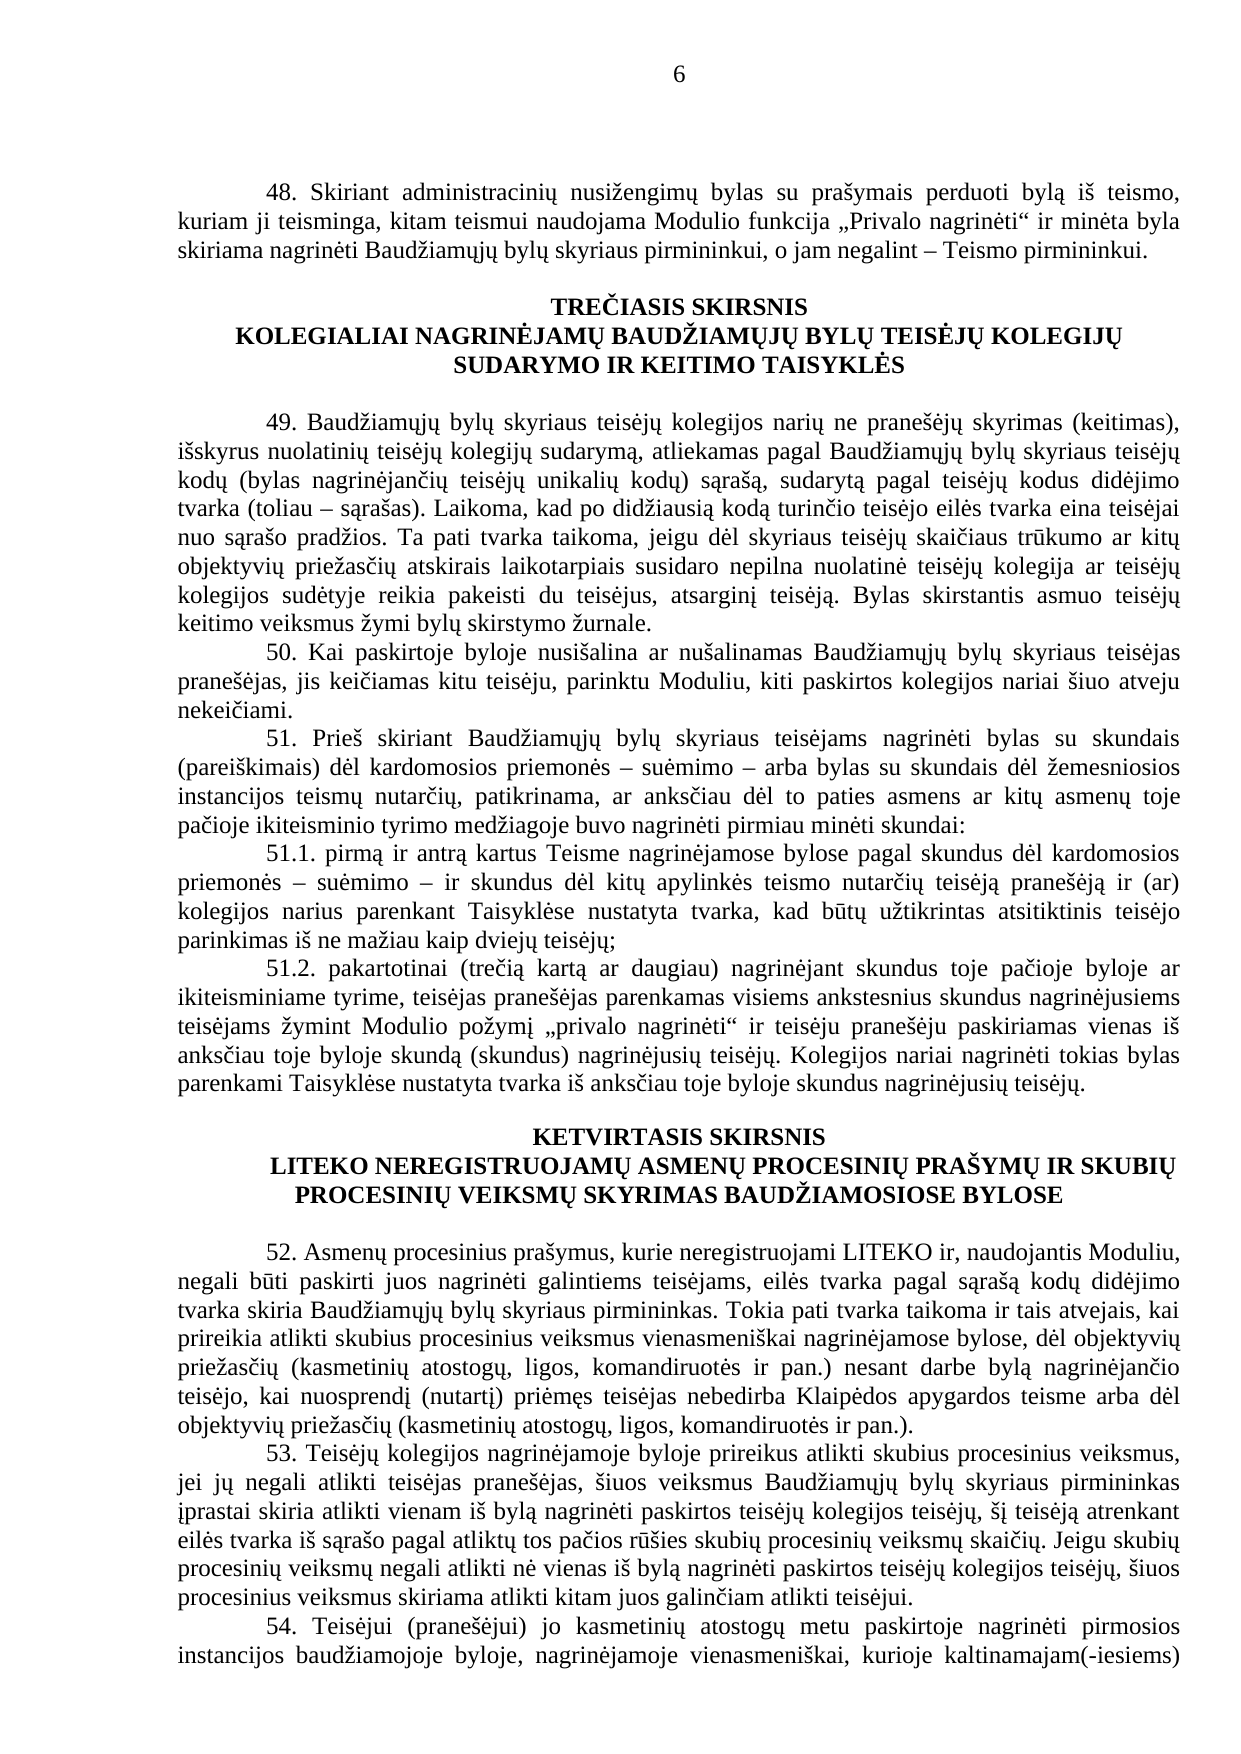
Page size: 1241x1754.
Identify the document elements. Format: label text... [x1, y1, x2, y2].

text KOLEGIALIAI NAGRINĖJAMŲ BAUDŽIAMŲJŲ BYLŲ TEISĖJŲ KOLEGIJŲ SUDARYMO IR KEITIMO TAISYKLĖS [177, 321, 1181, 378]
text 51. Prieš skiriant Baudžiamųjų bylų skyriaus teisėjams nagrinėti bylas su skundais (pareiškimais) dėl kardomosios priemonės – suėmimo – arba bylas su skundais dėl žemesniosios instancijos teismų nutarčių, patikrinama, ar anksčiau dėl to paties asmens ar kitų asmenų toje pačioje ikiteisminio tyrimo medžiagoje buvo nagrinėti pirmiau minėti skundai: [177, 723, 1181, 838]
text KETVIRTASIS SKIRSNIS [177, 1122, 1181, 1151]
text 54. Teisėjui (pranešėjui) jo kasmetinių atostogų metu paskirtoje nagrinėti pirmosios instancijos baudžiamojoje byloje, nagrinėjamoje vienasmeniškai, kurioje kaltinamajam(-iesiems) [177, 1611, 1181, 1668]
text 52. Asmenų procesinius prašymus, kurie neregistruojami LITEKO ir, naudojantis Moduliu, negali būti paskirti juos nagrinėti galintiems teisėjams, eilės tvarka pagal sąrašą kodų didėjimo tvarka skiria Baudžiamųjų bylų skyriaus pirmininkas. Tokia pati tvarka taikoma ir tais atvejais, kai prireikia atlikti skubius procesinius veiksmus vienasmeniškai nagrinėjamose bylose, dėl objektyvių priežasčių (kasmetinių atostogų, ligos, komandiruotės ir pan.) nesant darbe bylą nagrinėjančio teisėjo, kai nuosprendį (nutartį) priėmęs teisėjas nebedirba Klaipėdos apygardos teisme arba dėl objektyvių priežasčių (kasmetinių atostogų, ligos, komandiruotės ir pan.). [177, 1237, 1181, 1438]
text 49. Baudžiamųjų bylų skyriaus teisėjų kolegijos narių ne pranešėjų skyrimas (keitimas), išskyrus nuolatinių teisėjų kolegijų sudarymą, atliekamas pagal Baudžiamųjų bylų skyriaus teisėjų kodų (bylas nagrinėjančių teisėjų unikalių kodų) sąrašą, sudarytą pagal teisėjų kodus didėjimo tvarka (toliau – sąrašas). Laikoma, kad po didžiausią kodą turinčio teisėjo eilės tvarka eina teisėjai nuo sąrašo pradžios. Ta pati tvarka taikoma, jeigu dėl skyriaus teisėjų skaičiaus trūkumo ar kitų objektyvių priežasčių atskirais laikotarpiais susidaro nepilna nuolatinė teisėjų kolegija ar teisėjų kolegijos sudėtyje reikia pakeisti du teisėjus, atsarginį teisėją. Bylas skirstantis asmuo teisėjų keitimo veiksmus žymi bylų skirstymo žurnale. [177, 407, 1181, 637]
text 51.1. pirmą ir antrą kartus Teisme nagrinėjamose bylose pagal skundus dėl kardomosios priemonės – suėmimo – ir skundus dėl kitų apylinkės teismo nutarčių teisėją pranešėją ir (ar) kolegijos narius parenkant Taisyklėse nustatyta tvarka, kad būtų užtikrintas atsitiktinis teisėjo parinkimas iš ne mažiau kaip dviejų teisėjų; [177, 838, 1181, 953]
text 53. Teisėjų kolegijos nagrinėjamoje byloje prireikus atlikti skubius procesinius veiksmus, jei jų negali atlikti teisėjas pranešėjas, šiuos veiksmus Baudžiamųjų bylų skyriaus pirmininkas įprastai skiria atlikti vienam iš bylą nagrinėti paskirtos teisėjų kolegijos teisėjų, šį teisėją atrenkant eilės tvarka iš sąrašo pagal atliktų tos pačios rūšies skubių procesinių veiksmų skaičių. Jeigu skubių procesinių veiksmų negali atlikti nė vienas iš bylą nagrinėti paskirtos teisėjų kolegijos teisėjų, šiuos procesinius veiksmus skiriama atlikti kitam juos galinčiam atlikti teisėjui. [177, 1438, 1181, 1611]
text TREČIASIS SKIRSNIS [177, 292, 1181, 321]
text 50. Kai paskirtoje byloje nusišalina ar nušalinamas Baudžiamųjų bylų skyriaus teisėjas pranešėjas, jis keičiamas kitu teisėju, parinktu Moduliu, kiti paskirtos kolegijos nariai šiuo atveju nekeičiami. [177, 637, 1181, 723]
text 51.2. pakartotinai (trečią kartą ar daugiau) nagrinėjant skundus toje pačioje byloje ar ikiteisminiame tyrime, teisėjas pranešėjas parenkamas visiems ankstesnius skundus nagrinėjusiems teisėjams žymint Modulio požymį „privalo nagrinėti“ ir teisėju pranešėju paskiriamas vienas iš anksčiau toje byloje skundą (skundus) nagrinėjusių teisėjų. Kolegijos nariai nagrinėti tokias bylas parenkami Taisyklėse nustatyta tvarka iš anksčiau toje byloje skundus nagrinėjusių teisėjų. [177, 953, 1181, 1097]
text LITEKO NEREGISTRUOJAMŲ ASMENŲ PROCESINIŲ PRAŠYMŲ IR SKUBIŲ PROCESINIŲ VEIKSMŲ SKYRIMAS BAUDŽIAMOSIOSE BYLOSE [177, 1151, 1181, 1208]
text 48. Skiriant administracinių nusižengimų bylas su prašymais perduoti bylą iš teismo, kuriam ji teisminga, kitam teismui naudojama Modulio funkcija „Privalo nagrinėti“ ir minėta byla skiriama nagrinėti Baudžiamųjų bylų skyriaus pirmininkui, o jam negalint – Teismo pirmininkui. [177, 177, 1181, 263]
